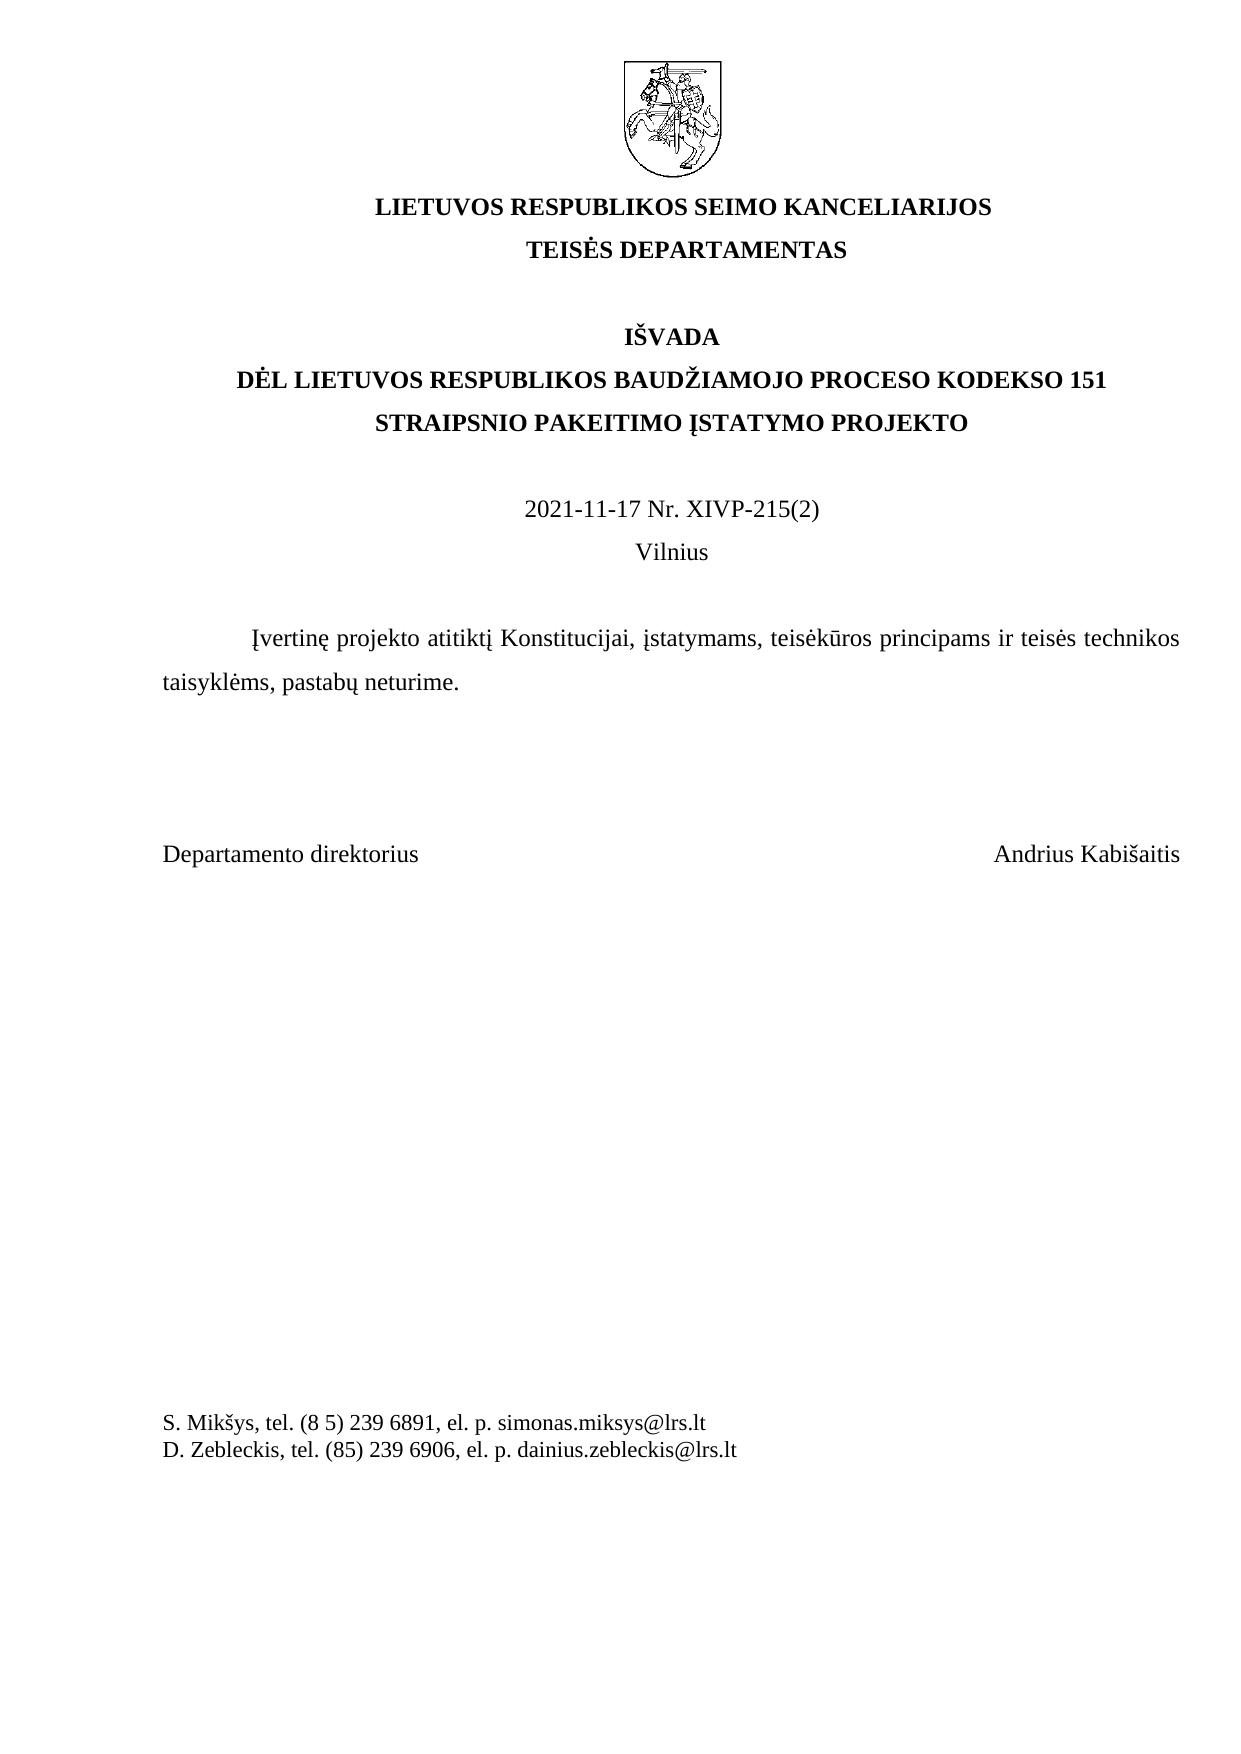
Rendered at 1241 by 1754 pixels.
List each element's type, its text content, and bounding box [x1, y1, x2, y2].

text D. Zebleckis, tel. (85) 239 6906, el. p. dainius.zebleckis@lrs.lt [162, 1436, 1181, 1462]
text 2021-11-17 Nr. XIVP-215(2) [162, 494, 1181, 523]
text Departamento direktorius Andrius Kabišaitis [162, 839, 1181, 868]
subtitle IŠVADA [162, 322, 1181, 350]
subtitle LIETUVOS RESPUBLIKOS SEIMO KANCELIARIJOS [162, 192, 1181, 221]
text Įvertinę projekto atitiktį Konstitucijai, įstatymams, teisėkūros principams ir teisės technikos taisyklėms, pastabų neturime. [162, 623, 1181, 695]
text Vilnius [162, 537, 1181, 566]
text S. Mikšys, tel. (8 5) 239 6891, el. p. simonas.miksys@lrs.lt [162, 1409, 1181, 1436]
subtitle TEISĖS DEPARTAMENTAS [162, 235, 1181, 264]
text DĖL LIETUVOS RESPUBLIKOS BAUDŽIAMOJO PROCESO KODEKSO 151 STRAIPSNIO PAKEITIMO ĮSTATYMO projekto [162, 365, 1181, 437]
